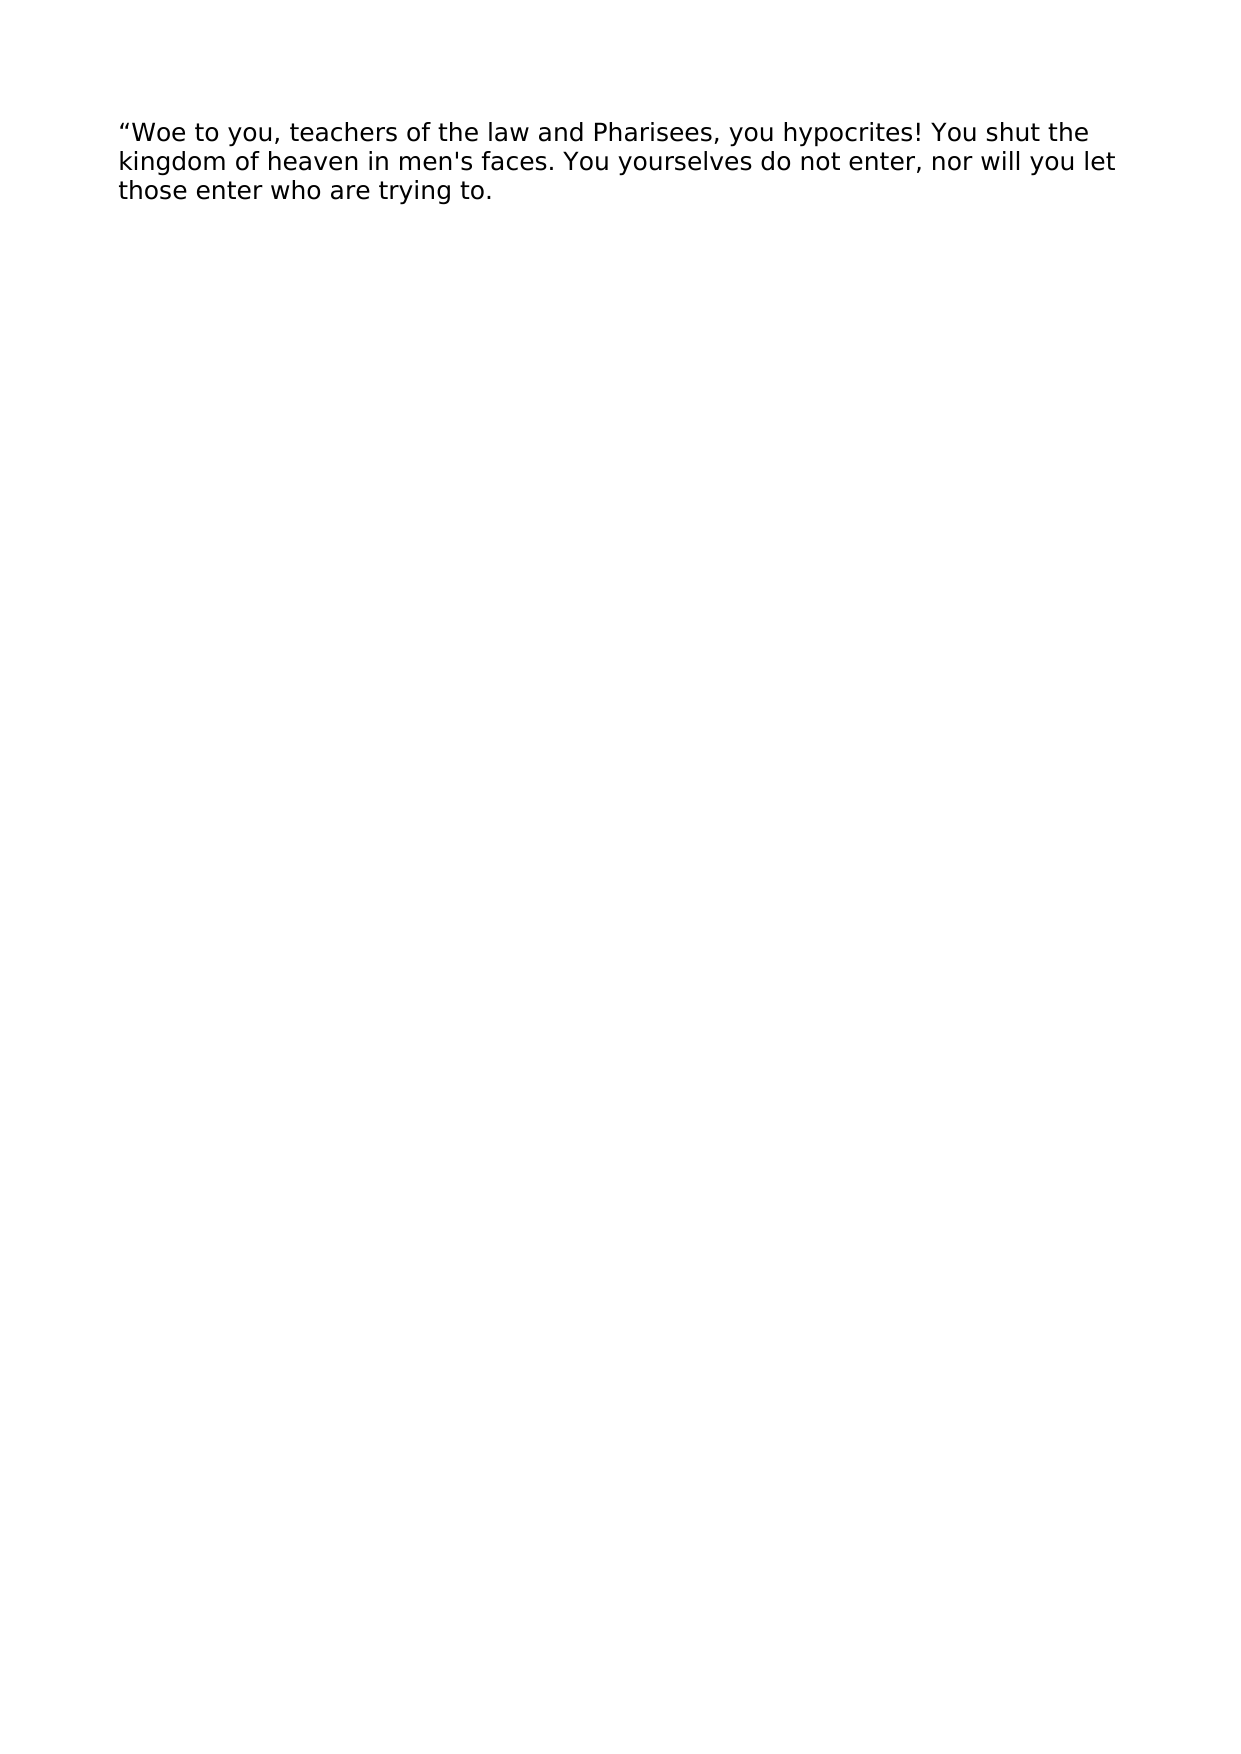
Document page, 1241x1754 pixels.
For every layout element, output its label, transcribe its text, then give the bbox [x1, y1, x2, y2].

text “Woe to you, teachers of the law and Pharisees, you hypocrites! You shut the kingdom of heaven in men's faces. You yourselves do not enter, nor will you let those enter who are trying to. [118, 118, 1122, 206]
